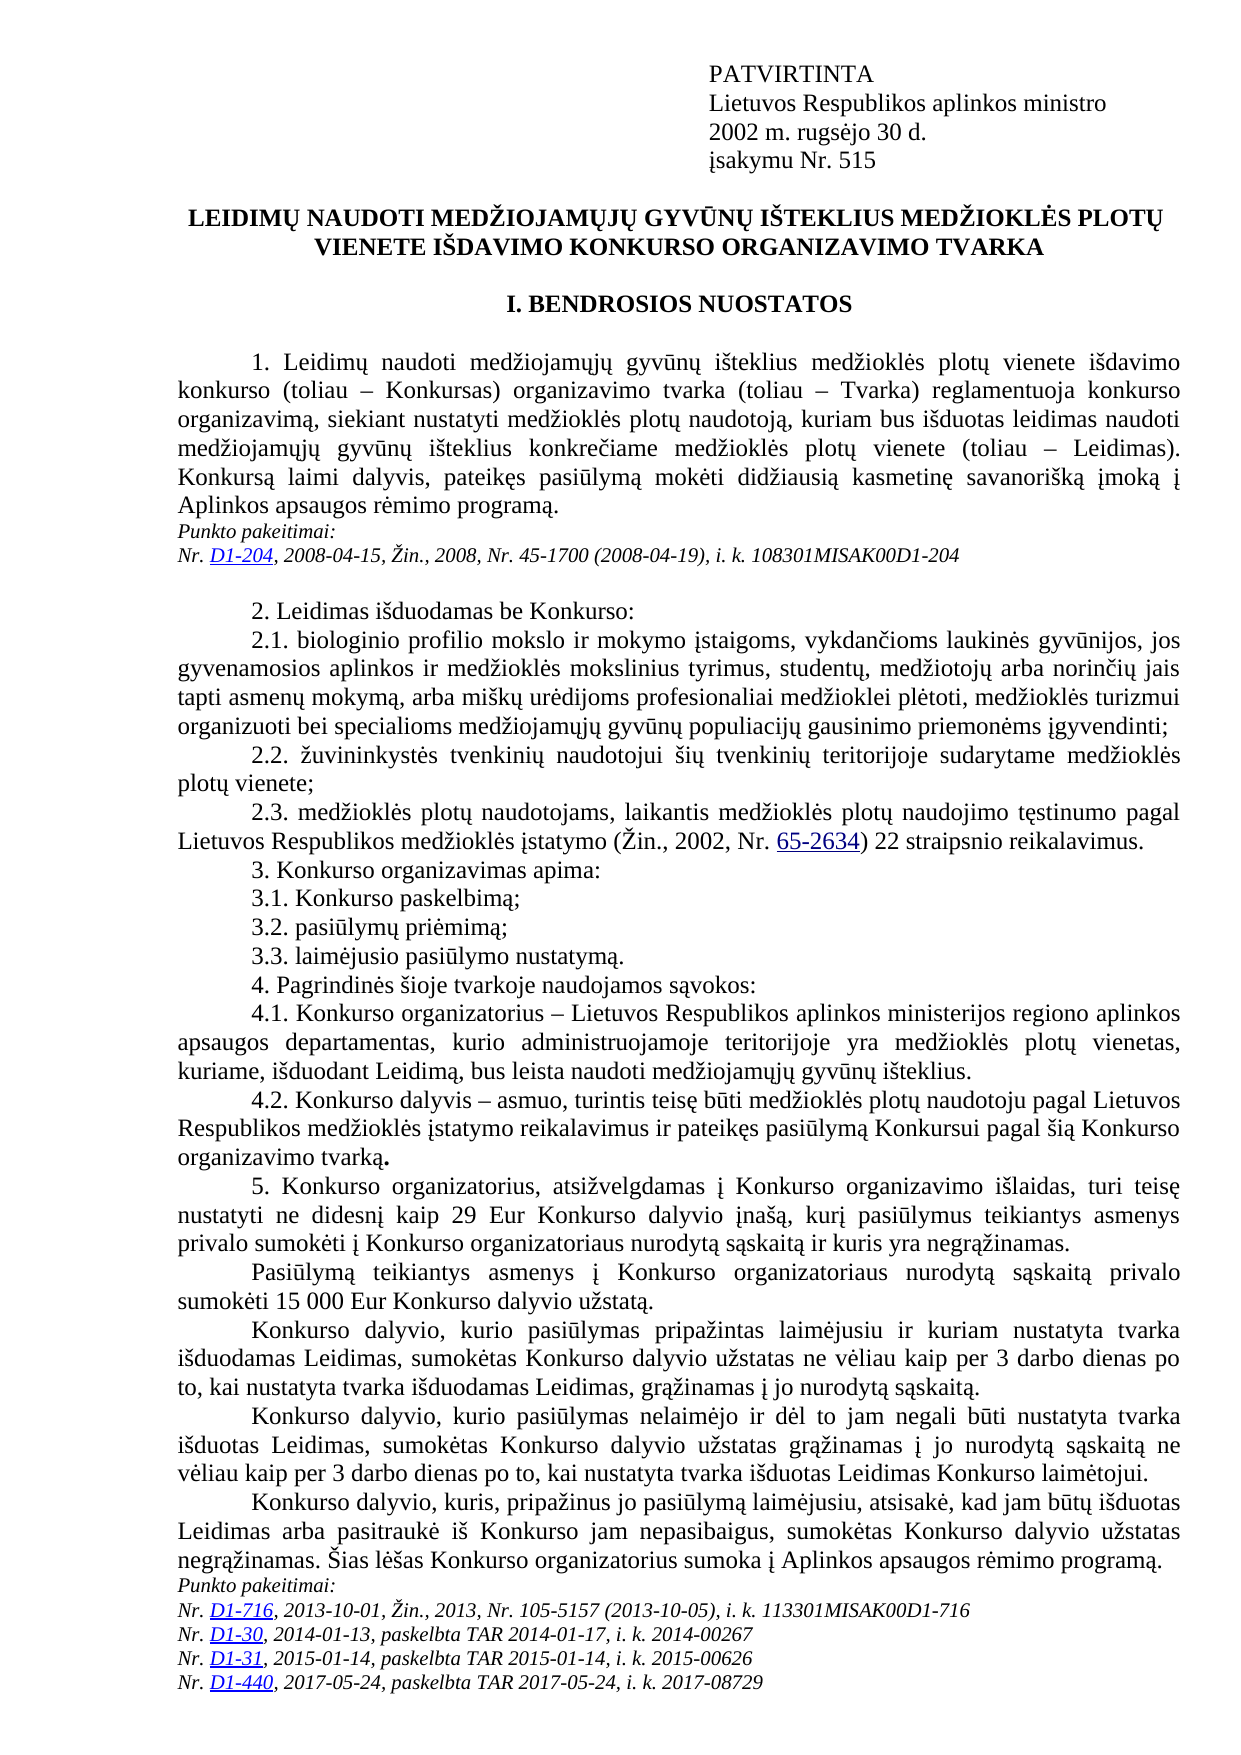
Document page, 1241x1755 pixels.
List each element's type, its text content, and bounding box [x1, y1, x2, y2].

text Nr. D1-716, 2013-10-01, Žin., 2013, Nr. 105-5157 (2013-10-05), i. k. 113301MISAK00D1-716 [177, 1597, 1181, 1622]
text 5. Konkurso organizatorius, atsižvelgdamas į Konkurso organizavimo išlaidas, turi teisę nustatyti ne didesnį kaip 29 Eur Konkurso dalyvio įnašą, kurį pasiūlymus teikiantys asmenys privalo sumokėti į Konkurso organizatoriaus nurodytą sąskaitą ir kuris yra negrąžinamas. [177, 1171, 1181, 1257]
text VIENETE IŠDAVIMO KONKURSO ORGANIZAVIMO TVARKA [177, 232, 1181, 260]
text I. BENDROSIOS NUOSTATOS [177, 289, 1181, 318]
text 4. Pagrindinės šioje tvarkoje naudojamos sąvokos: [177, 970, 1181, 998]
text Nr. D1-31, 2015-01-14, paskelbta TAR 2015-01-14, i. k. 2015-00626 [177, 1646, 1181, 1670]
text Konkurso dalyvio, kuris, pripažinus jo pasiūlymą laimėjusiu, atsisakė, kad jam būtų išduotas Leidimas arba pasitraukė iš Konkurso jam nepasibaigus, sumokėtas Konkurso dalyvio užstatas negrąžinamas. Šias lėšas Konkurso organizatorius sumoka į Aplinkos apsaugos rėmimo programą. [177, 1487, 1181, 1573]
text 3.3. laimėjusio pasiūlymo nustatymą. [177, 941, 1181, 970]
text Nr. D1-30, 2014-01-13, paskelbta TAR 2014-01-17, i. k. 2014-00267 [177, 1622, 1181, 1646]
text Pasiūlymą teikiantys asmenys į Konkurso organizatoriaus nurodytą sąskaitą privalo sumokėti 15 000 Eur Konkurso dalyvio užstatą. [177, 1257, 1181, 1315]
text 2. Leidimas išduodamas be Konkurso: [177, 596, 1181, 625]
text įsakymu Nr. 515 [177, 145, 1181, 174]
text Konkurso dalyvio, kurio pasiūlymas nelaimėjo ir dėl to jam negali būti nustatyta tvarka išduotas Leidimas, sumokėtas Konkurso dalyvio užstatas grąžinamas į jo nurodytą sąskaitą ne vėliau kaip per 3 darbo dienas po to, kai nustatyta tvarka išduotas Leidimas Konkurso laimėtojui. [177, 1401, 1181, 1487]
text 3. Konkurso organizavimas apima: [177, 855, 1181, 883]
text 3.1. Konkurso paskelbimą; [177, 883, 1181, 912]
text Lietuvos Respublikos aplinkos ministro [177, 88, 1181, 117]
text 4.2. Konkurso dalyvis – asmuo, turintis teisę būti medžioklės plotų naudotoju pagal Lietuvos Respublikos medžioklės įstatymo reikalavimus ir pateikęs pasiūlymą Konkursui pagal šią Konkurso organizavimo tvarką. [177, 1085, 1181, 1171]
text 2002 m. rugsėjo 30 d. [177, 117, 1181, 145]
text 4.1. Konkurso organizatorius – Lietuvos Respublikos aplinkos ministerijos regiono aplinkos apsaugos departamentas, kurio administruojamoje teritorijoje yra medžioklės plotų vienetas, kuriame, išduodant Leidimą, bus leista naudoti medžiojamųjų gyvūnų išteklius. [177, 998, 1181, 1085]
text PATVIRTINTA [709, 59, 1181, 88]
text Nr. D1-204, 2008-04-15, Žin., 2008, Nr. 45-1700 (2008-04-19), i. k. 108301MISAK00D1-204 [177, 543, 1181, 567]
text 1. Leidimų naudoti medžiojamųjų gyvūnų išteklius medžioklės plotų vienete išdavimo konkurso (toliau – Konkursas) organizavimo tvarka (toliau – Tvarka) reglamentuoja konkurso organizavimą, siekiant nustatyti medžioklės plotų naudotoją, kuriam bus išduotas leidimas naudoti medžiojamųjų gyvūnų išteklius konkrečiame medžioklės plotų vienete (toliau – Leidimas). Konkursą laimi dalyvis, pateikęs pasiūlymą mokėti didžiausią kasmetinę savanorišką įmoką į Aplinkos apsaugos rėmimo programą. [177, 347, 1181, 519]
text Punkto pakeitimai: [177, 519, 1181, 543]
text LEIDIMŲ NAUDOTI MEDŽIOJAMŲJŲ GYVŪNŲ IŠTEKLIUS MEDŽIOKLĖS PLOTŲ [177, 203, 1181, 232]
text 2.1. biologinio profilio mokslo ir mokymo įstaigoms, vykdančioms laukinės gyvūnijos, jos gyvenamosios aplinkos ir medžioklės mokslinius tyrimus, studentų, medžiotojų arba norinčių jais tapti asmenų mokymą, arba miškų urėdijoms profesionaliai medžioklei plėtoti, medžioklės turizmui organizuoti bei specialioms medžiojamųjų gyvūnų populiacijų gausinimo priemonėms įgyvendinti; [177, 625, 1181, 740]
text Nr. D1-440, 2017-05-24, paskelbta TAR 2017-05-24, i. k. 2017-08729 [177, 1670, 1181, 1694]
text 3.2. pasiūlymų priėmimą; [177, 912, 1181, 941]
text Konkurso dalyvio, kurio pasiūlymas pripažintas laimėjusiu ir kuriam nustatyta tvarka išduodamas Leidimas, sumokėtas Konkurso dalyvio užstatas ne vėliau kaip per 3 darbo dienas po to, kai nustatyta tvarka išduodamas Leidimas, grąžinamas į jo nurodytą sąskaitą. [177, 1315, 1181, 1401]
text Punkto pakeitimai: [177, 1573, 1181, 1597]
text 2.2. žuvininkystės tvenkinių naudotojui šių tvenkinių teritorijoje sudarytame medžioklės plotų vienete; [177, 740, 1181, 797]
text 2.3. medžioklės plotų naudotojams, laikantis medžioklės plotų naudojimo tęstinumo pagal Lietuvos Respublikos medžioklės įstatymo (Žin., 2002, Nr. 65-2634) 22 straipsnio reikalavimus. [177, 797, 1181, 855]
